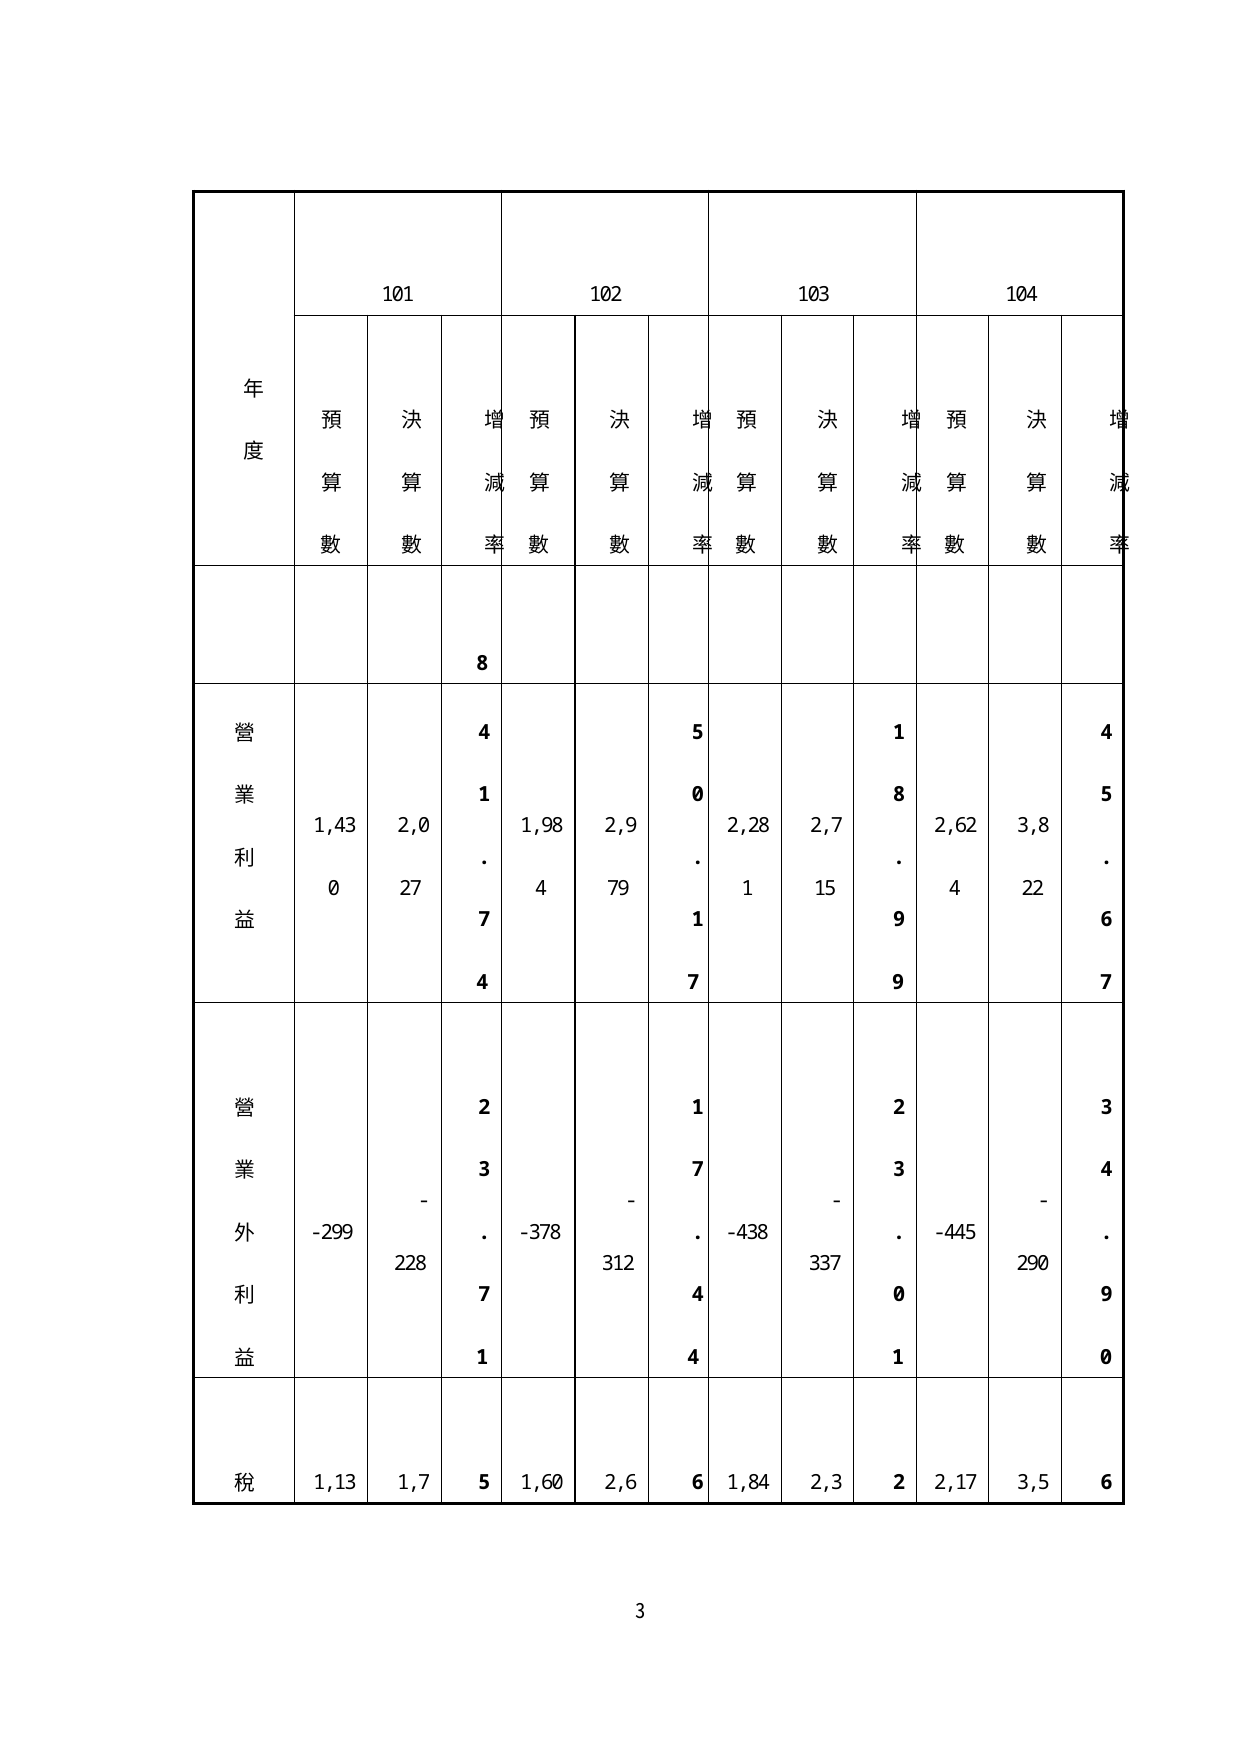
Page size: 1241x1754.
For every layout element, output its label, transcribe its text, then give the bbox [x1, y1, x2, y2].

table_cell 增減率 [1062, 316, 1122, 564]
table_header 103 [709, 193, 916, 314]
table_cell 41.74 [442, 684, 501, 1002]
table_cell 預算數 [709, 316, 781, 564]
table_cell [917, 566, 988, 683]
table_header 年度 [195, 193, 294, 564]
table_cell 預算數 [295, 316, 367, 564]
table_cell [195, 566, 294, 683]
table_cell -312 [576, 1003, 648, 1377]
table_cell -445 [917, 1003, 988, 1377]
table_cell 1,60 [502, 1378, 574, 1502]
table_cell [709, 566, 781, 683]
table_cell 決算數 [368, 316, 441, 564]
table_cell [989, 566, 1061, 683]
table_cell 8 [442, 566, 501, 683]
table_cell -290 [989, 1003, 1061, 1377]
table_cell [295, 566, 367, 683]
table_cell 營業利益 [195, 684, 294, 1002]
table_cell -337 [782, 1003, 853, 1377]
table_cell 5 [442, 1378, 501, 1502]
table_cell -438 [709, 1003, 781, 1377]
table_cell 2,715 [782, 684, 853, 1002]
table_header 101 [295, 193, 501, 314]
table_cell 決算數 [989, 316, 1061, 564]
table_cell 6 [1062, 1378, 1122, 1502]
table_cell -378 [502, 1003, 574, 1377]
table_cell 2,3 [782, 1378, 853, 1502]
table_cell 2,027 [368, 684, 441, 1002]
table_cell 2,624 [917, 684, 988, 1002]
table_cell -228 [368, 1003, 441, 1377]
table_cell [1062, 566, 1122, 683]
table_cell [782, 566, 853, 683]
table_cell 1,984 [502, 684, 574, 1002]
table_cell 1,430 [295, 684, 367, 1002]
table_cell 18.99 [854, 684, 916, 1002]
table_cell 增減率 [442, 316, 501, 564]
table_cell 3,822 [989, 684, 1061, 1002]
table_cell 2,6 [576, 1378, 648, 1502]
table_cell 稅 [195, 1378, 294, 1502]
table_cell 34.90 [1062, 1003, 1122, 1377]
table_cell 45.67 [1062, 684, 1122, 1002]
table_cell 1,7 [368, 1378, 441, 1502]
table_cell 2,281 [709, 684, 781, 1002]
table_cell 增減率 [854, 316, 916, 564]
table_cell 2 [854, 1378, 916, 1502]
table_cell 17.44 [649, 1003, 708, 1377]
table_cell 6 [649, 1378, 708, 1502]
table_cell [576, 566, 648, 683]
table_cell [368, 566, 441, 683]
table_cell [854, 566, 916, 683]
table_cell 預算數 [917, 316, 988, 564]
table_cell 3,5 [989, 1378, 1061, 1502]
table_cell 1,84 [709, 1378, 781, 1502]
table_cell 決算數 [576, 316, 648, 564]
table_cell 2,17 [917, 1378, 988, 1502]
table_cell 營業外利益 [195, 1003, 294, 1377]
table_header 102 [502, 193, 708, 314]
table_cell 預算數 [502, 316, 574, 564]
table_cell [649, 566, 708, 683]
table_cell -299 [295, 1003, 367, 1377]
table_cell 2,979 [576, 684, 648, 1002]
table_cell 決算數 [782, 316, 853, 564]
table_cell 23.01 [854, 1003, 916, 1377]
table_cell 1,13 [295, 1378, 367, 1502]
table_cell 23.71 [442, 1003, 501, 1377]
table_cell 增減率 [649, 316, 708, 564]
table_cell [502, 566, 574, 683]
table_header 104 [917, 193, 1122, 314]
table_cell 50.17 [649, 684, 708, 1002]
